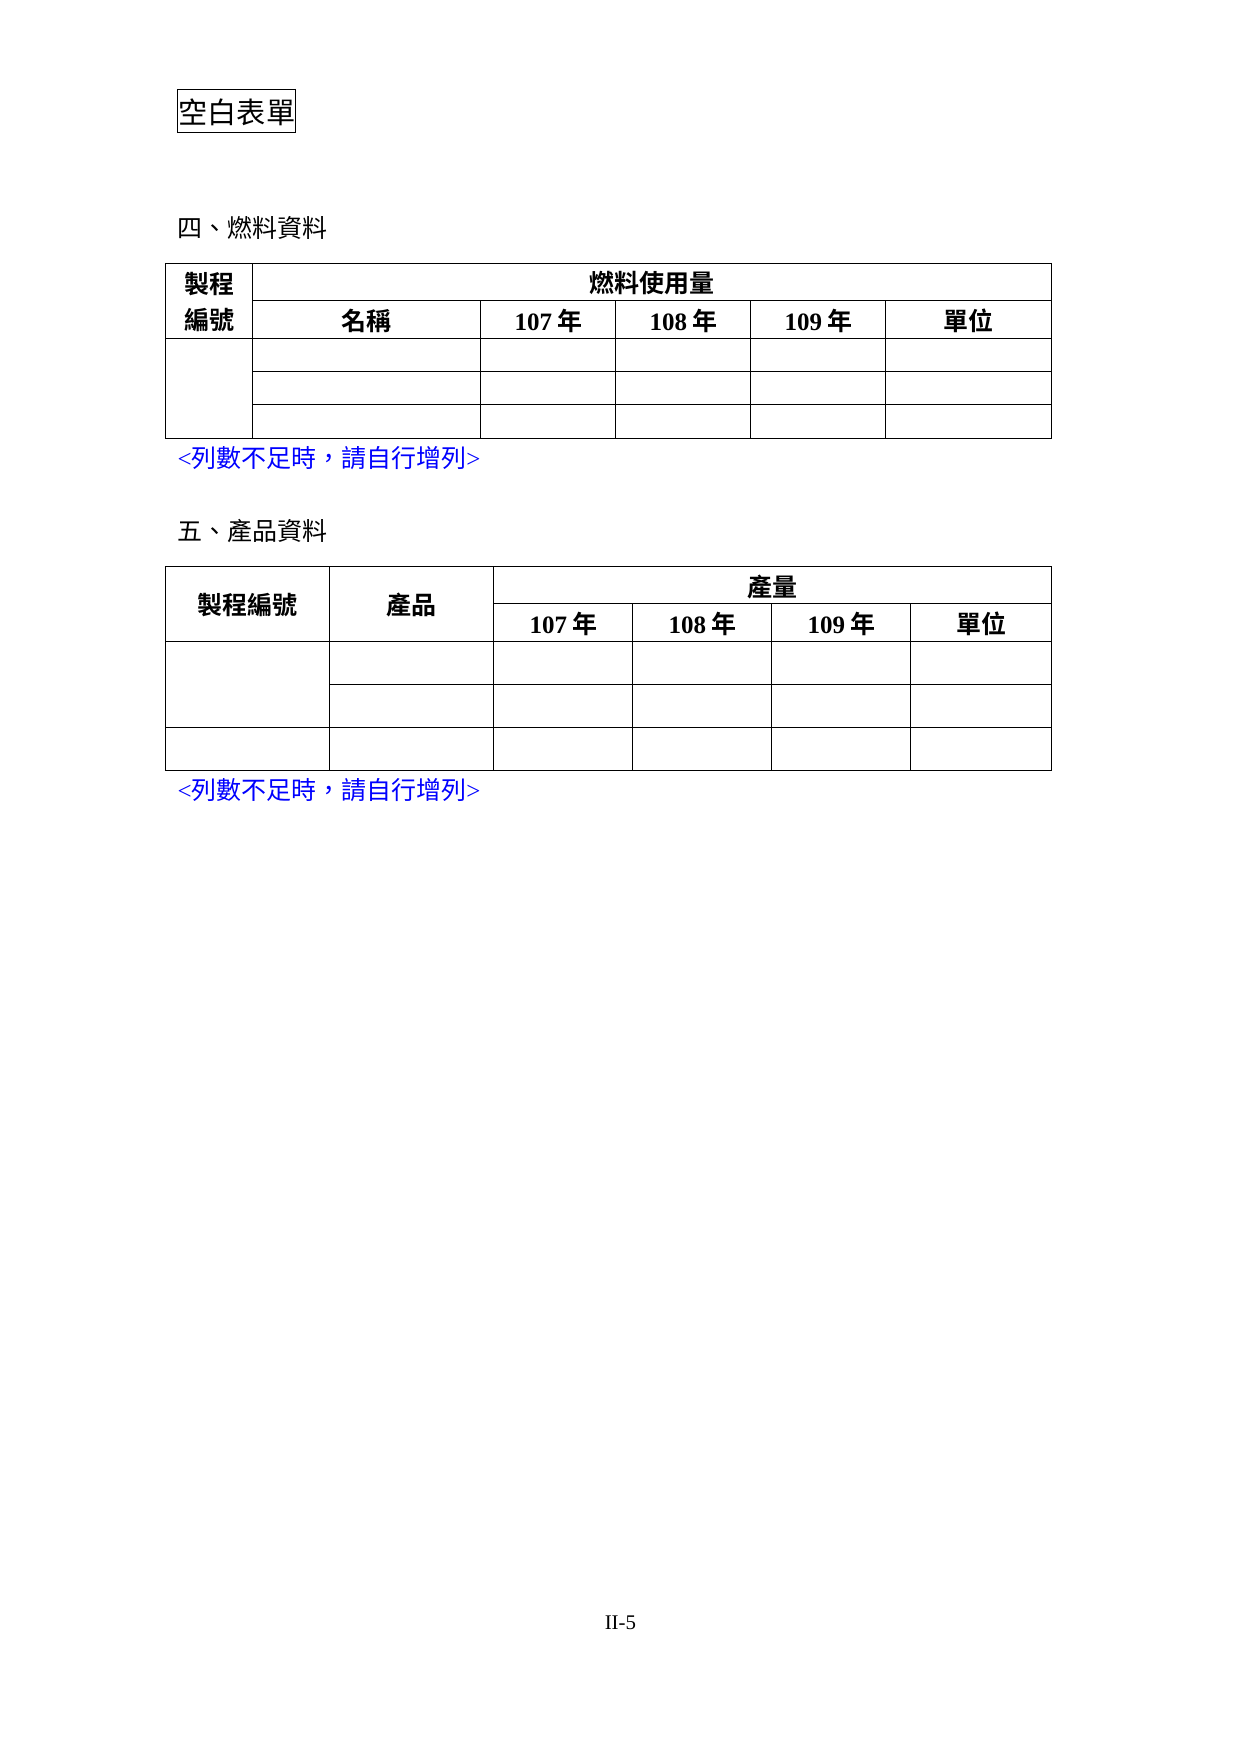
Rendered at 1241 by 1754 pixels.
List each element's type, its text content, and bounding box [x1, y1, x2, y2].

table_cell [911, 642, 1051, 684]
table_cell 109年 [751, 301, 885, 337]
table_cell [616, 372, 750, 404]
table_cell [886, 339, 1051, 371]
table_cell [494, 642, 632, 684]
table_cell [494, 728, 632, 770]
table_cell [633, 642, 771, 684]
table_cell [633, 728, 771, 770]
table_cell [751, 339, 885, 371]
table_header 產品 [330, 567, 493, 641]
table_cell [751, 405, 885, 437]
table_header 製程編號 [166, 264, 252, 337]
text <列數不足時，請自行增列> [177, 438, 1063, 475]
table_cell [166, 339, 252, 437]
table_cell 單位 [886, 301, 1051, 337]
subtitle 五、產品資料 [177, 512, 1063, 548]
table_cell 108年 [616, 301, 750, 337]
table_cell [166, 642, 329, 727]
table_cell [751, 372, 885, 404]
table_cell [886, 405, 1051, 437]
table_cell [253, 372, 480, 404]
table_cell 108年 [633, 604, 771, 641]
table_cell [616, 339, 750, 371]
table_cell [330, 728, 493, 770]
table_cell [886, 372, 1051, 404]
table_cell [481, 339, 615, 371]
subtitle 四、燃料資料 [177, 208, 1063, 245]
table_cell 109年 [772, 604, 910, 641]
table_cell 名稱 [253, 301, 480, 337]
table_cell [330, 685, 493, 727]
table_cell [616, 405, 750, 437]
table_cell [911, 728, 1051, 770]
table_cell [911, 685, 1051, 727]
table_cell [772, 642, 910, 684]
table_cell [253, 405, 480, 437]
table_header 產量 [494, 567, 1051, 603]
table_cell [494, 685, 632, 727]
table_cell [633, 685, 771, 727]
table_cell [330, 642, 493, 684]
table_cell 107年 [481, 301, 615, 337]
table_cell [772, 685, 910, 727]
text <列數不足時，請自行增列> [177, 771, 1063, 807]
table_cell [253, 339, 480, 371]
table_cell 單位 [911, 604, 1051, 641]
table_header 製程編號 [166, 567, 329, 641]
table_cell 107年 [494, 604, 632, 641]
table_header 燃料使用量 [253, 264, 1051, 300]
table_cell [166, 728, 329, 770]
table_cell [481, 405, 615, 437]
table_cell [772, 728, 910, 770]
table_cell [481, 372, 615, 404]
